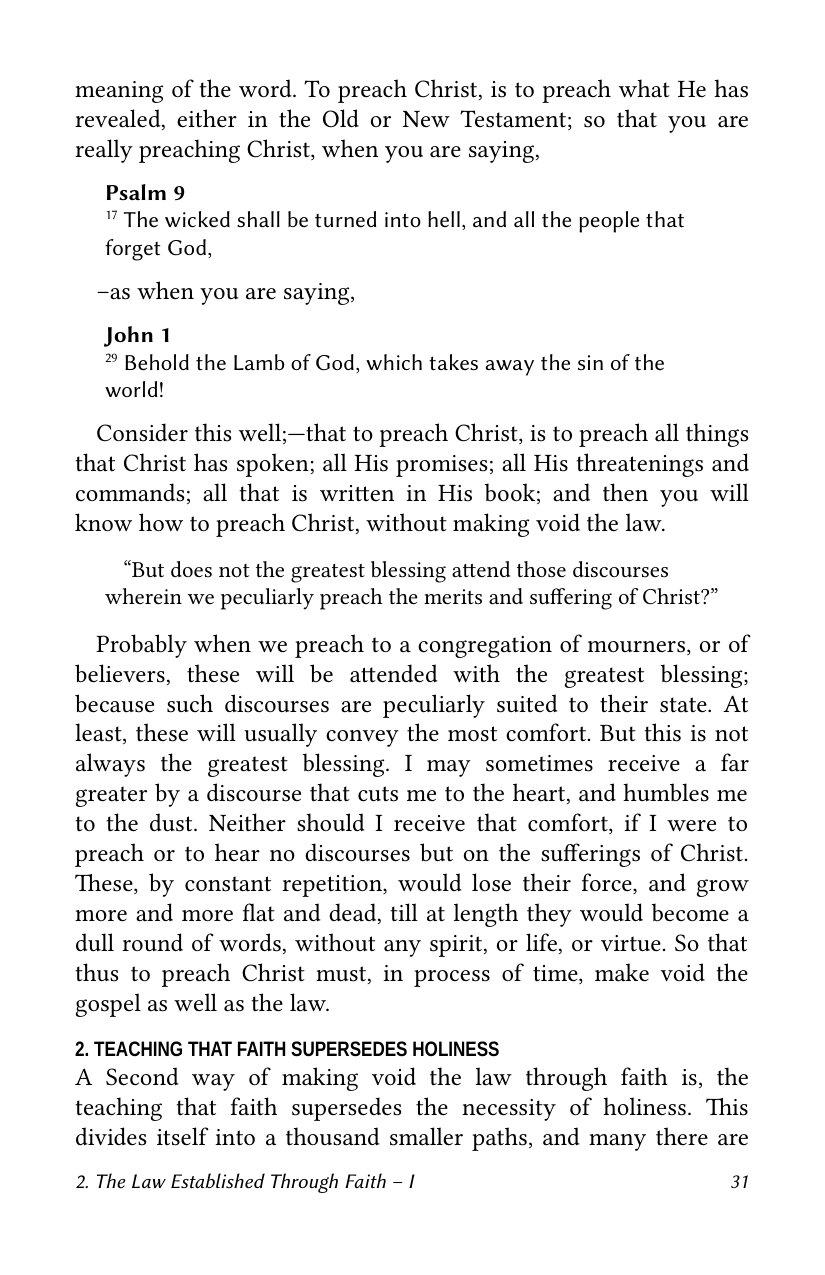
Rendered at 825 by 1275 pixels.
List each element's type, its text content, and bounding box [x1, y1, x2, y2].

text Consider this well;—that to preach Christ, is to preach all things that Christ has spoken; all His promises; all His threatenings and commands; all that is written in His book; and then you will know how to preach Christ, without making void the law. [75, 419, 750, 538]
text Psalm 9 [105, 180, 750, 206]
text Probably when we preach to a congregation of mourners, or of believers, these will be attended with the greatest blessing; because such discourses are peculiarly suited to their state. At least, these will usually convey the most comfort. But this is not always the greatest blessing. I may sometimes receive a far greater by a discourse that cuts me to the heart, and humbles me to the dust. Neither should I receive that comfort, if I were to preach or to hear no discourses but on the sufferings of Christ. These, by constant repetition, would lose their force, and grow more and more flat and dead, till at length they would become a dull round of words, without any spirit, or life, or virtue. So that thus to preach Christ must, in process of time, make void the gospel as well as the law. [75, 630, 750, 1017]
text meaning of the word. To preach Christ, is to preach what He has revealed, either in the Old or New Testament; so that you are really preaching Christ, when you are saying, [75, 75, 750, 163]
subtitle 2. Teaching That Faith Supersedes Holiness [75, 1036, 750, 1060]
text 17 The wicked shall be turned into hell, and all the people that forget God, [105, 207, 720, 261]
text 29 Behold the Lamb of God, which takes away the sin of the world! [105, 349, 720, 403]
text –as when you are saying, [75, 277, 750, 306]
text A Second way of making void the law through faith is, the teaching that faith supersedes the necessity of holiness. This divides itself into a thousand smaller paths, and many there are [75, 1063, 750, 1152]
text “But does not the greatest blessing attend those discourses wherein we peculiarly preach the merits and suffering of Christ?” [105, 557, 720, 611]
text John 1 [105, 322, 750, 348]
